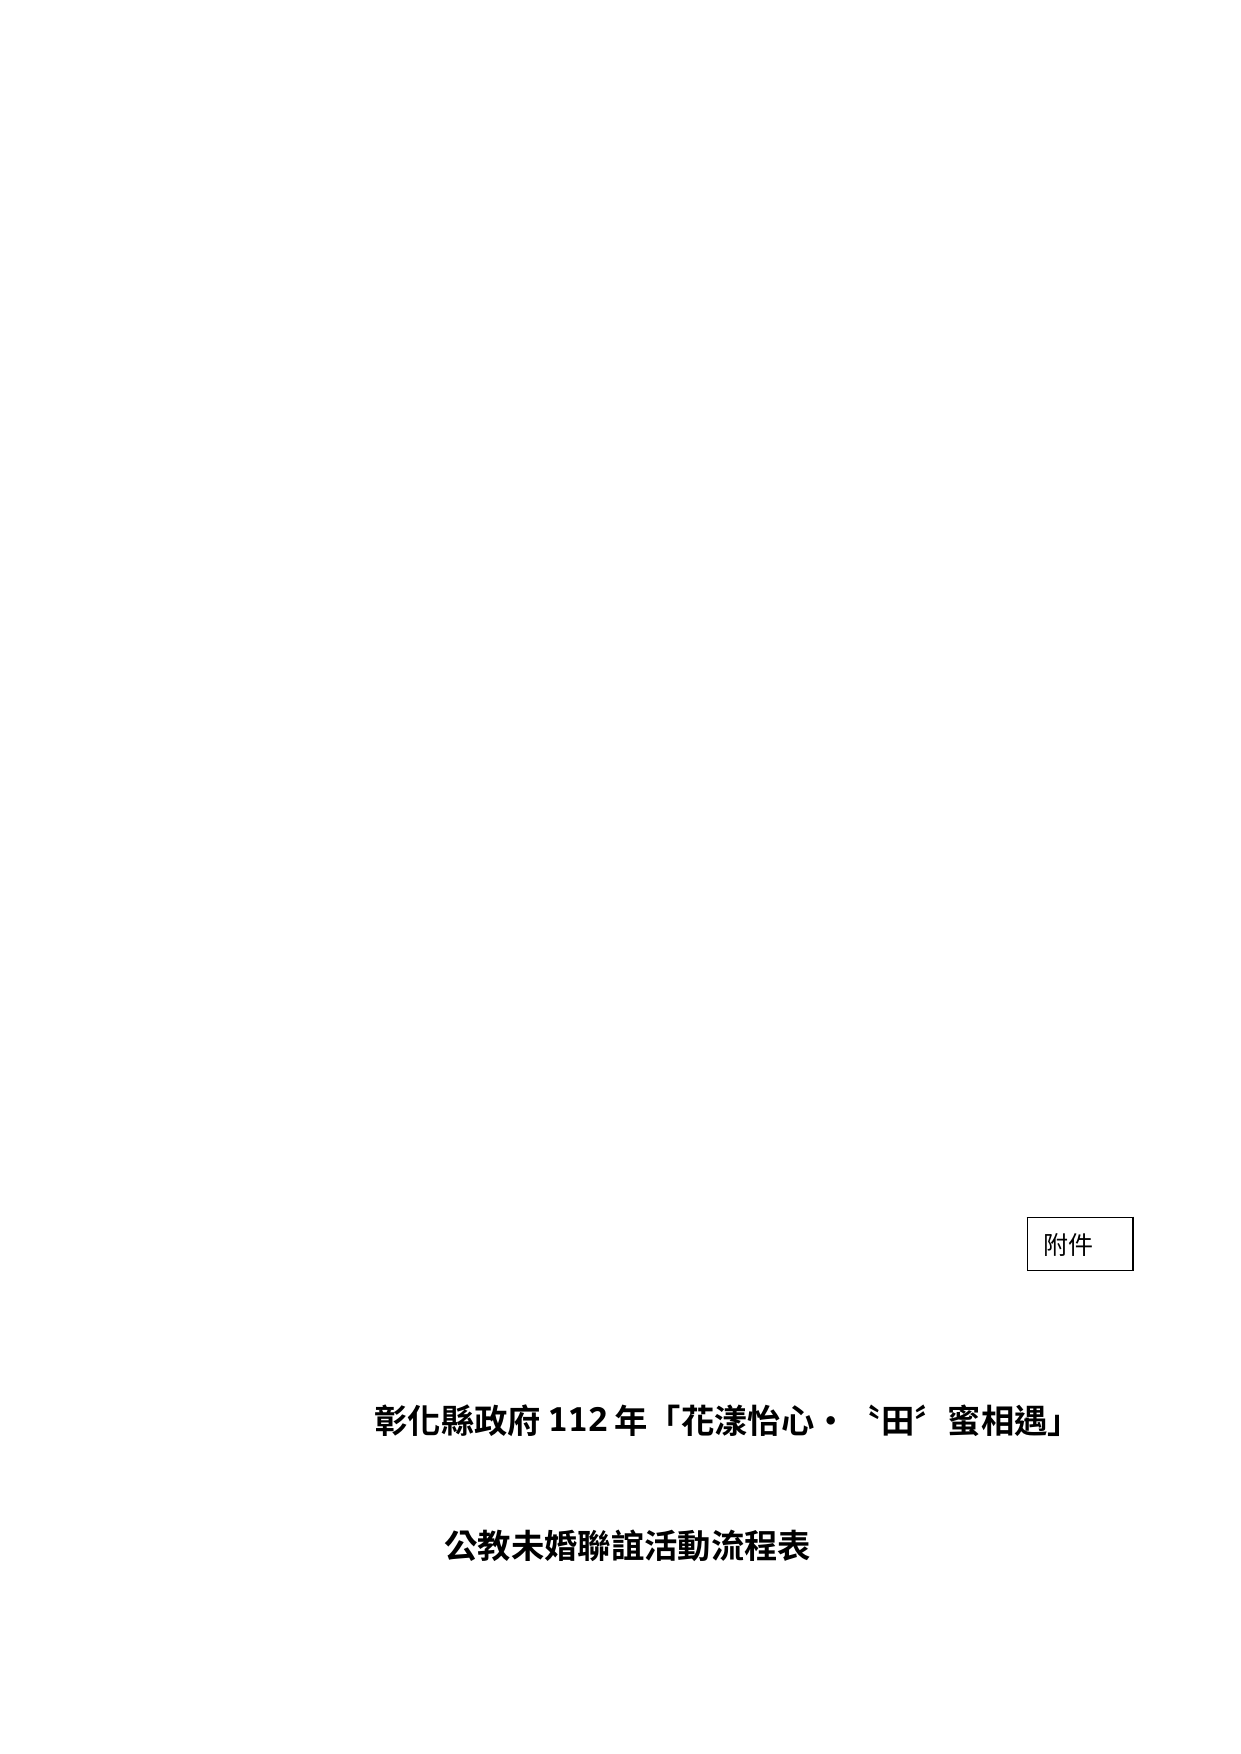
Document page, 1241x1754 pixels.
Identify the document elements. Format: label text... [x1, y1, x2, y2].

text 彰化縣政府112年「花漾怡心‧〝田〞蜜相遇」 [118, 1377, 1137, 1439]
text 公教未婚聯誼活動流程表 [118, 1502, 1137, 1564]
text 附件一 [1043, 1226, 1117, 1262]
